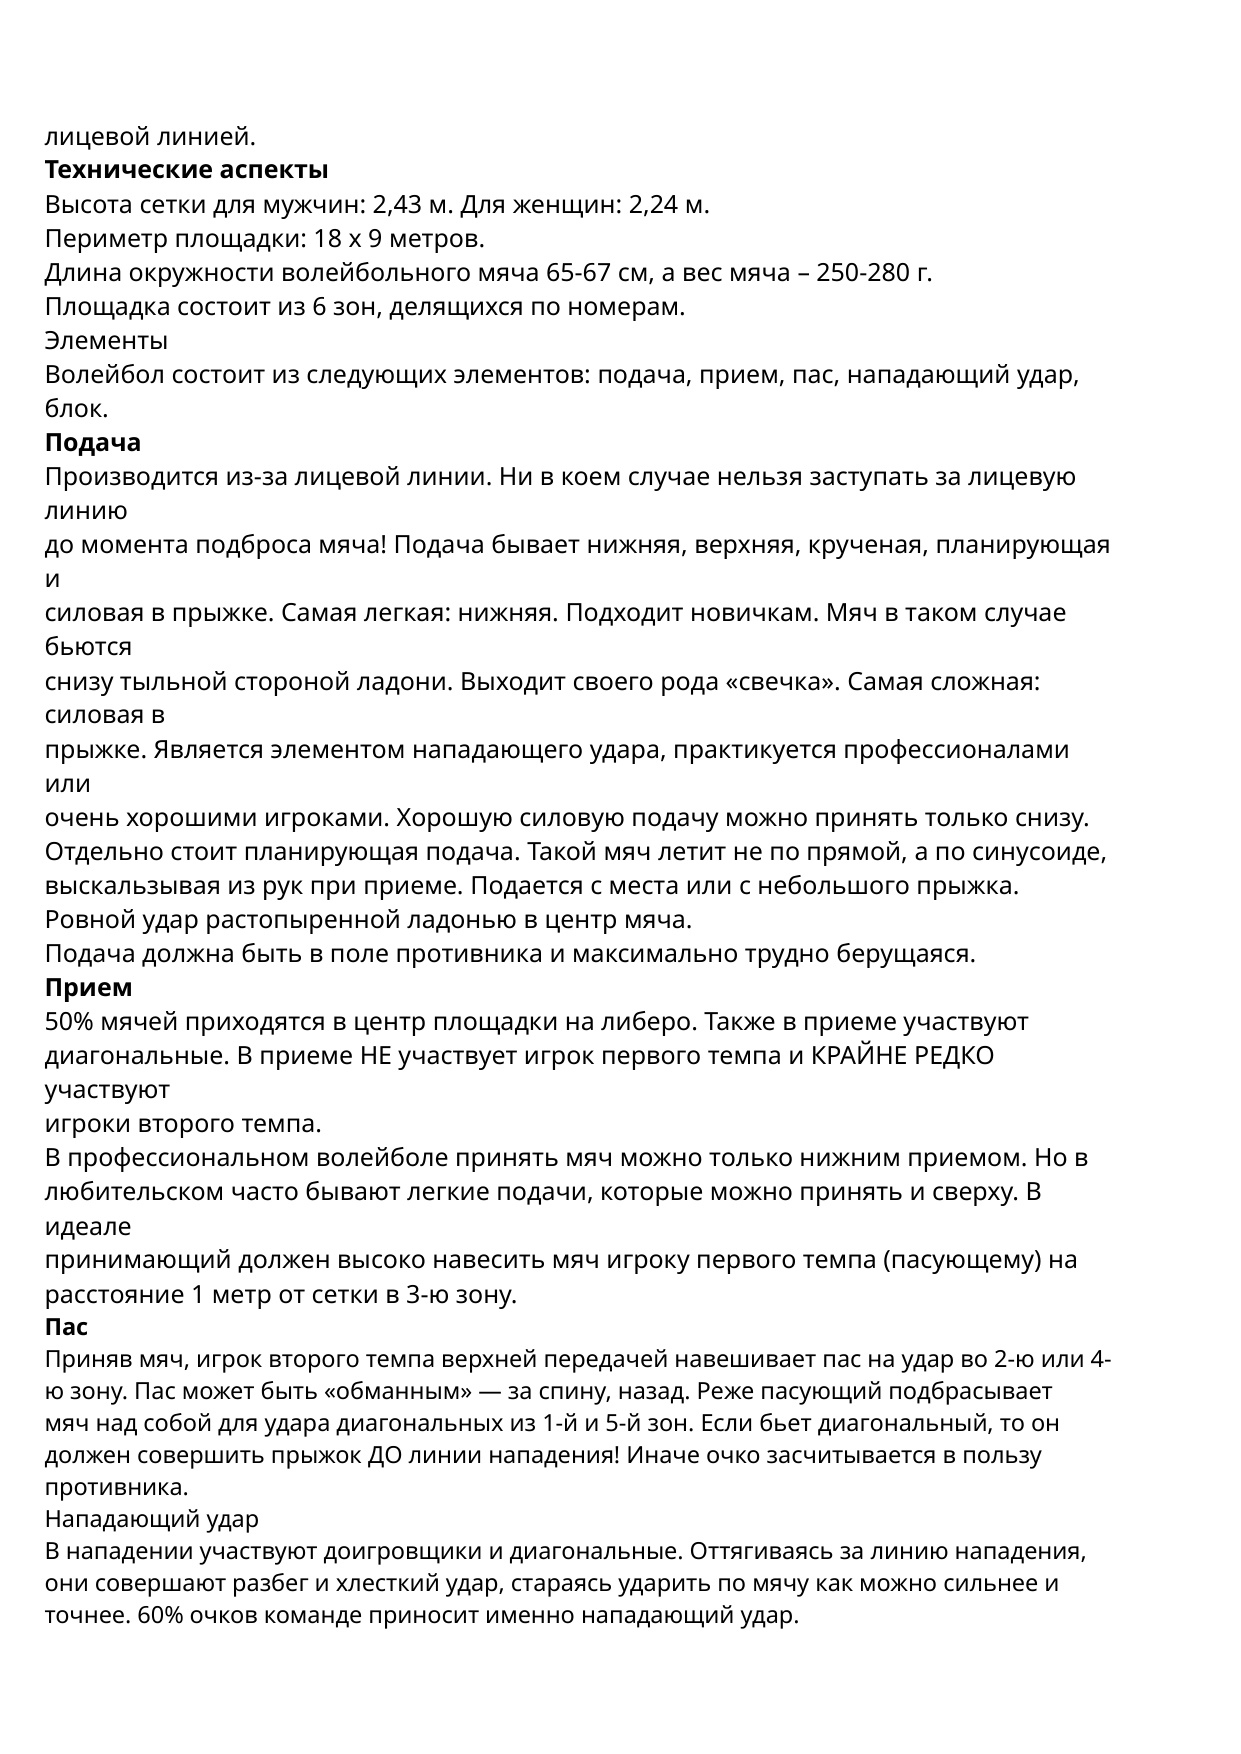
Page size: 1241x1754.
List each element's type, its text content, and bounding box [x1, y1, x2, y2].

text Волейбол состоит из следующих элементов: подача, прием, пас, нападающий удар, блок. [44, 357, 1122, 425]
text должен совершить прыжок ДО линии нападения! Иначе очко засчитывается в пользу [44, 1438, 1122, 1470]
text до момента подброса мяча! Подача бывает нижняя, верхняя, крученая, планирующая и [44, 527, 1122, 595]
text прыжке. Является элементом нападающего удара, практикуется профессионалами или [44, 731, 1122, 799]
text Прием [44, 970, 1122, 1004]
text диагональные. В приеме НЕ участвует игрок первого темпа и КРАЙНЕ РЕДКО участвуют [44, 1038, 1122, 1106]
text ю зону. Пас может быть «обманным» — за спину, назад. Реже пасующий подбрасывает [44, 1374, 1122, 1406]
text Периметр площадки: 18 x 9 метров. [44, 220, 1122, 254]
text мяч над собой для удара диагональных из 1-й и 5-й зон. Если бьет диагональный, то он [44, 1406, 1122, 1438]
text очень хорошими игроками. Хорошую силовую подачу можно принять только снизу. [44, 799, 1122, 833]
text В профессиональном волейболе принять мяч можно только нижним приемом. Но в [44, 1140, 1122, 1174]
text Высота сетки для мужчин: 2,43 м. Для женщин: 2,24 м. [44, 186, 1122, 220]
text принимающий должен высоко навесить мяч игроку первого темпа (пасующему) на [44, 1242, 1122, 1276]
text лицевой линией. [44, 118, 1122, 152]
text Отдельно стоит планирующая подача. Такой мяч летит не по прямой, а по синусоиде, [44, 833, 1122, 867]
text Подача должна быть в поле противника и максимально трудно берущаяся. [44, 936, 1122, 970]
text В нападении участвуют доигровщики и диагональные. Оттягиваясь за линию нападения, [44, 1534, 1122, 1566]
text снизу тыльной стороной ладони. Выходит своего рода «свечка». Самая сложная: силовая в [44, 663, 1122, 731]
text Пас [44, 1310, 1122, 1342]
text Технические аспекты [44, 152, 1122, 186]
text противника. [44, 1470, 1122, 1502]
text Подача [44, 425, 1122, 459]
text Приняв мяч, игрок второго темпа верхней передачей навешивает пас на удар во 2-ю или 4- [44, 1342, 1122, 1374]
text Нападающий удар [44, 1502, 1122, 1534]
text расстояние 1 метр от сетки в 3-ю зону. [44, 1276, 1122, 1310]
text они совершают разбег и хлесткий удар, стараясь ударить по мячу как можно сильнее и [44, 1566, 1122, 1598]
text Элементы [44, 322, 1122, 357]
text Длина окружности волейбольного мяча 65-67 см, а вес мяча – 250-280 г. [44, 254, 1122, 288]
text Производится из-за лицевой линии. Ни в коем случае нельзя заступать за лицевую линию [44, 459, 1122, 527]
text точнее. 60% очков команде приносит именно нападающий удар. [44, 1598, 1122, 1630]
text силовая в прыжке. Самая легкая: нижняя. Подходит новичкам. Мяч в таком случае бьются [44, 595, 1122, 663]
text Площадка состоит из 6 зон, делящихся по номерам. [44, 288, 1122, 322]
text любительском часто бывают легкие подачи, которые можно принять и сверху. В идеале [44, 1174, 1122, 1242]
text игроки второго темпа. [44, 1106, 1122, 1140]
text 50% мячей приходятся в центр площадки на либеро. Также в приеме участвуют [44, 1004, 1122, 1038]
text выскальзывая из рук при приеме. Подается с места или с небольшого прыжка. [44, 867, 1122, 902]
text Ровной удар растопыренной ладонью в центр мяча. [44, 902, 1122, 936]
